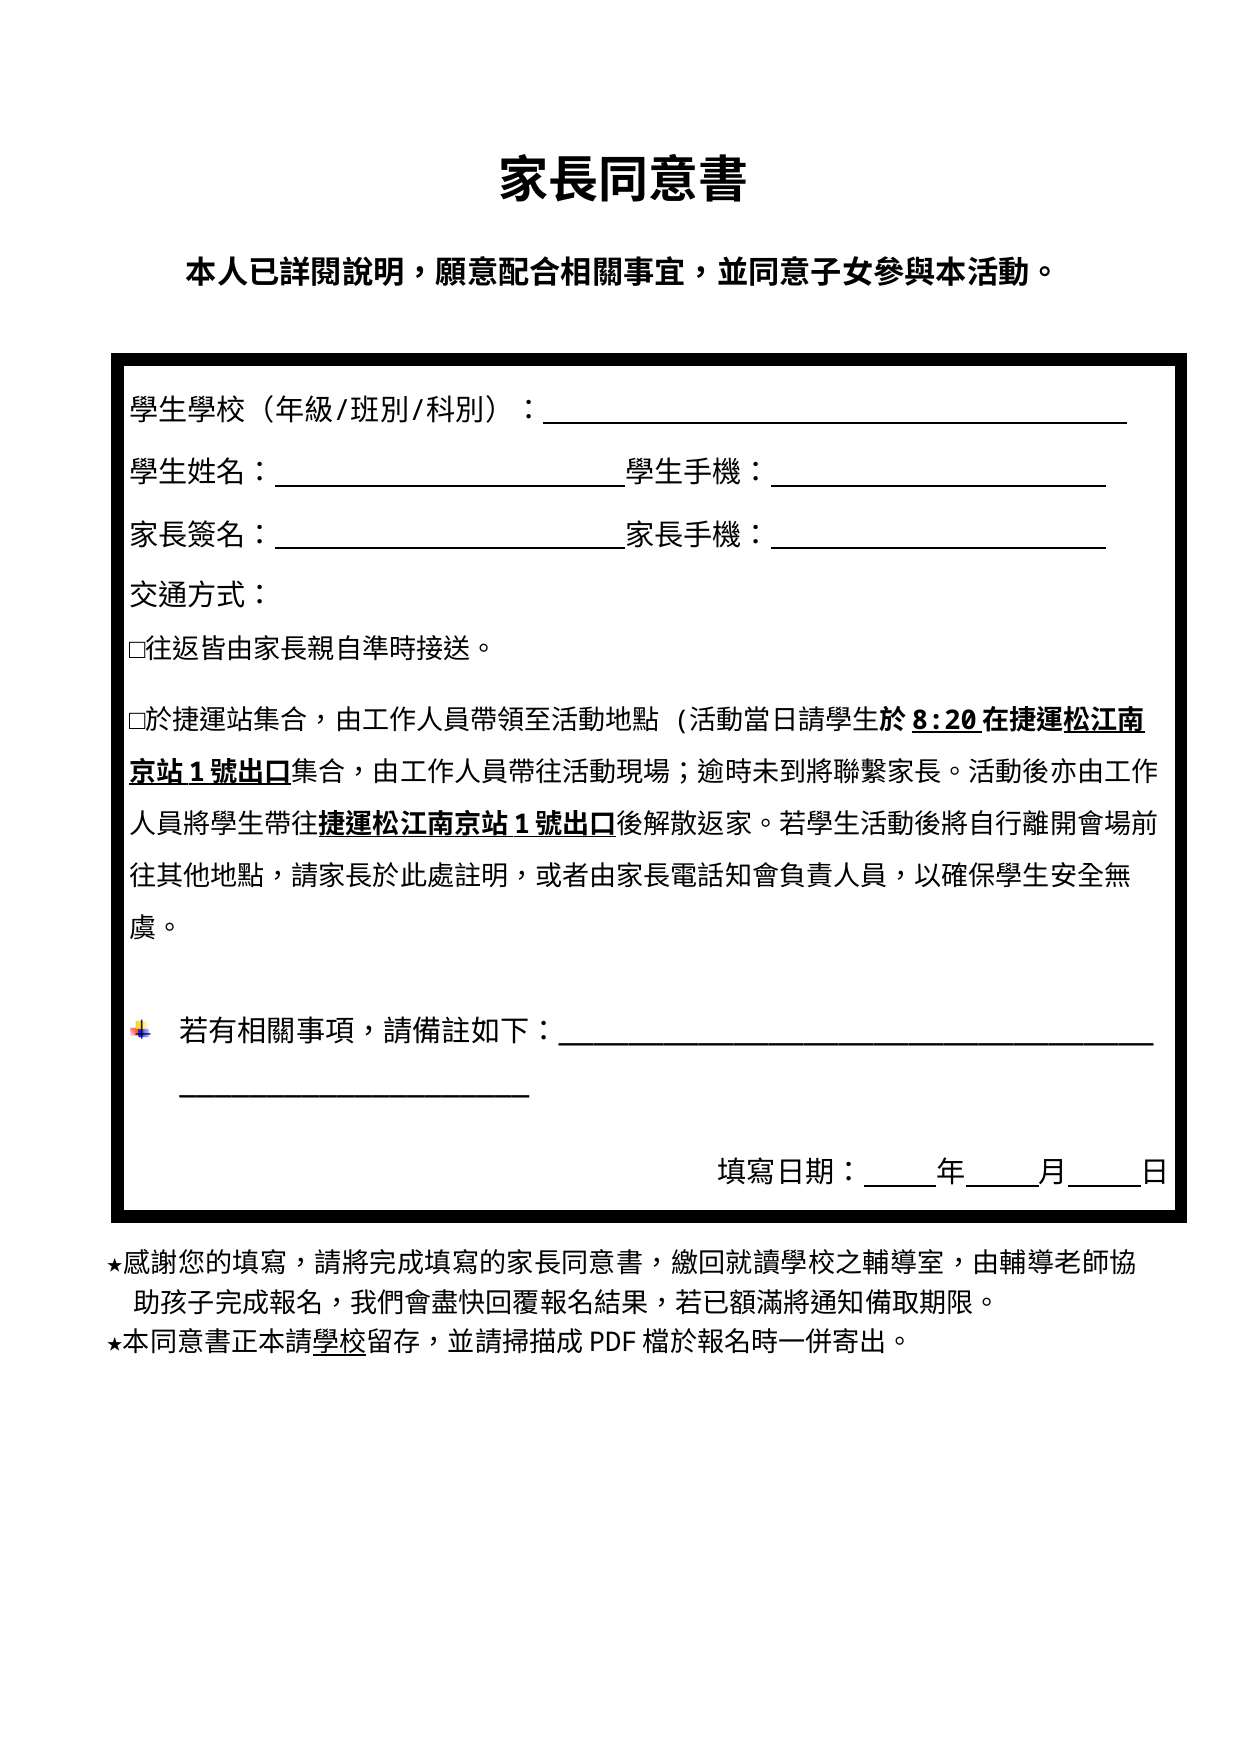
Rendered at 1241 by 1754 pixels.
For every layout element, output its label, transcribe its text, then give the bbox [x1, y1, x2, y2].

text ★感謝您的填寫，請將完成填寫的家長同意書，繳回就讀學校之輔導室，由輔導老師協助孩子完成報名，我們會盡快回覆報名結果，若已額滿將通知備取期限。 [106, 1241, 1140, 1320]
table_header 學生學校（年級/班別/科別）： 學生姓名： 學生手機： 家長簽名： 家長手機： 交通方式： □往返皆由家長親自準時接送。 □於捷運站集合，由工作人員帶領至活動地點 (活動當日請學生於8:20在捷運松江南京站1號出口集合，由工作人員帶往活動現場；逾時未到將聯繫家長。活動後亦由工作人員將學生帶往捷運松江南京站1號出口後解散返家。若學生活動後將自行離開會場前往其他地點，請家長於此處註明，或者由家長電話知會負責人員，以確保學生安全無虞。 若有相關事項，請備註如下：______________________________________________________ 填寫日期： 年 月 日 [124, 366, 1175, 1210]
text ★本同意書正本請學校留存，並請掃描成PDF檔於報名時一併寄出。 [106, 1320, 1140, 1359]
text 家長同意書 [106, 103, 1140, 228]
text 本人已詳閱說明，願意配合相關事宜，並同意子女參與本活動。 [106, 228, 1140, 291]
